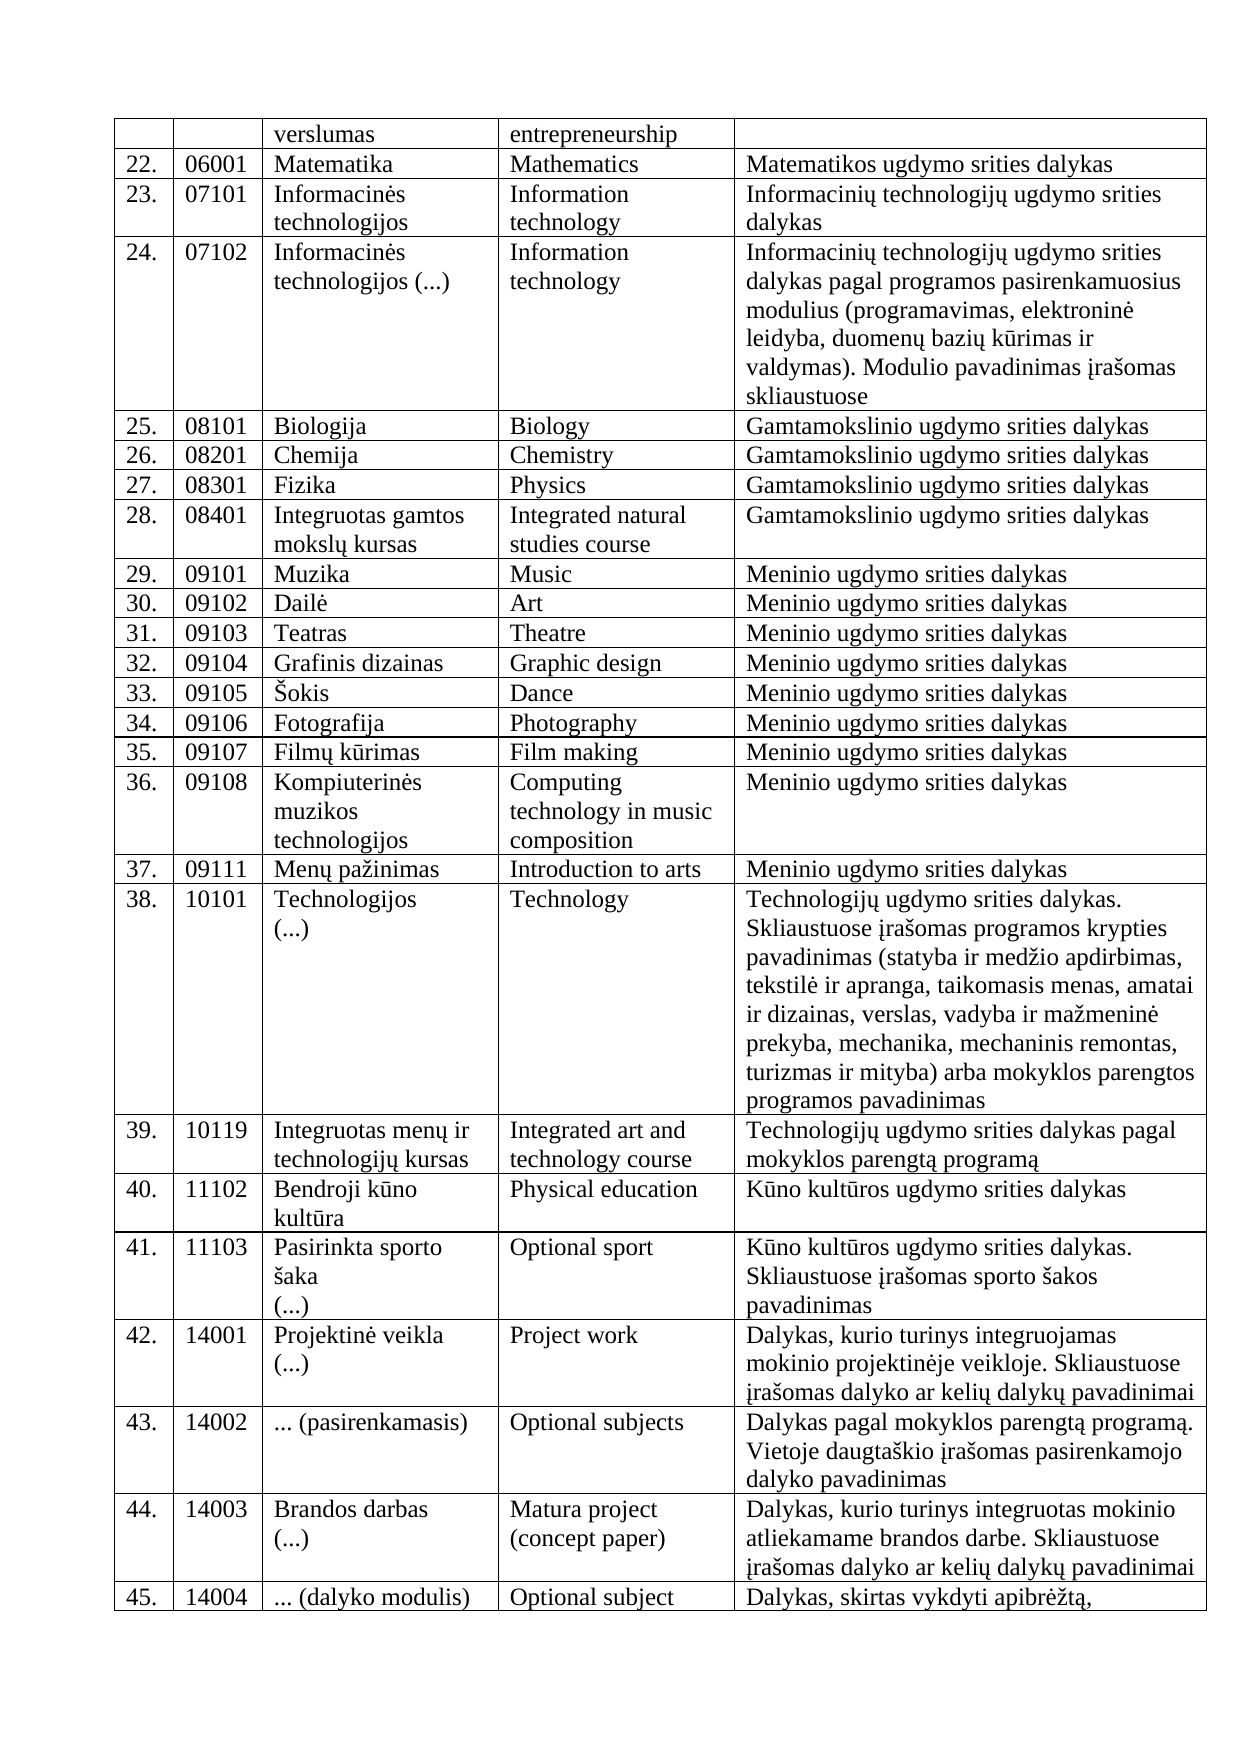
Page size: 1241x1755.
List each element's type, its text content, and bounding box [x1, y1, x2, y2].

table_cell 09103 [174, 618, 262, 647]
table_cell Meninio ugdymo srities dalykas [735, 618, 1206, 647]
table_cell Kompiuterinės muzikos technologijos [263, 767, 498, 853]
table_cell Film making [499, 738, 734, 766]
table_cell Meninio ugdymo srities dalykas [735, 767, 1206, 853]
table_cell Meninio ugdymo srities dalykas [735, 589, 1206, 617]
table_cell 11103 [174, 1233, 262, 1319]
table_cell 08401 [174, 500, 262, 558]
table_cell Brandos darbas (...) [263, 1494, 498, 1581]
table_cell 34. [115, 708, 173, 736]
table_cell Information technology [499, 237, 734, 410]
table_cell 14001 [174, 1320, 262, 1406]
table_cell Computing technology in music composition [499, 767, 734, 853]
table_cell 25. [115, 411, 173, 439]
table_cell 32. [115, 648, 173, 677]
table_cell 23. [115, 179, 173, 236]
table_cell Technologijų ugdymo srities dalykas pagal mokyklos parengtą programą [735, 1115, 1206, 1173]
table_cell Music [499, 559, 734, 587]
table_cell Gamtamokslinio ugdymo srities dalykas [735, 441, 1206, 469]
table_cell Optional subjects [499, 1407, 734, 1493]
table_cell Informacinių technologijų ugdymo srities dalykas [735, 179, 1206, 236]
table_cell 14003 [174, 1494, 262, 1581]
table_cell 08201 [174, 441, 262, 469]
table_cell 22. [115, 149, 173, 178]
table_cell Optional subject [499, 1582, 734, 1610]
table_cell Project work [499, 1320, 734, 1406]
table_cell 14002 [174, 1407, 262, 1493]
table_cell 24. [115, 237, 173, 410]
table_cell Optional sport [499, 1233, 734, 1319]
table_cell Meninio ugdymo srities dalykas [735, 855, 1206, 883]
table_cell Mathematics [499, 149, 734, 178]
table_cell Pasirinkta sporto šaka (...) [263, 1233, 498, 1319]
table_cell Teatras [263, 618, 498, 647]
table_cell Dance [499, 678, 734, 707]
table_cell Information technology [499, 179, 734, 236]
table_cell 39. [115, 1115, 173, 1173]
table_cell Meninio ugdymo srities dalykas [735, 559, 1206, 587]
table_cell 44. [115, 1494, 173, 1581]
table_cell Integrated natural studies course [499, 500, 734, 558]
table_cell Fizika [263, 470, 498, 499]
table_cell Physical education [499, 1174, 734, 1231]
table_cell 31. [115, 618, 173, 647]
table_cell 09105 [174, 678, 262, 707]
table_cell 09111 [174, 855, 262, 883]
table_cell Dalykas, kurio turinys integruojamas mokinio projektinėje veikloje. Skliaustuose įrašomas dalyko ar kelių dalykų pavadinimai [735, 1320, 1206, 1406]
table_cell Meninio ugdymo srities dalykas [735, 678, 1206, 707]
table_cell [735, 119, 1206, 148]
table_cell Gamtamokslinio ugdymo srities dalykas [735, 470, 1206, 499]
table_cell 09106 [174, 708, 262, 736]
table_cell 35. [115, 738, 173, 766]
table_cell Biology [499, 411, 734, 439]
table_cell Integruotas gamtos mokslų kursas [263, 500, 498, 558]
table_cell Chemistry [499, 441, 734, 469]
table_cell Graphic design [499, 648, 734, 677]
table_cell Technologijos (...) [263, 884, 498, 1114]
table_cell Šokis [263, 678, 498, 707]
table_cell 33. [115, 678, 173, 707]
table_cell 10119 [174, 1115, 262, 1173]
table_cell 10101 [174, 884, 262, 1114]
table_cell entrepreneurship [499, 119, 734, 148]
table_cell Informacinės technologijos [263, 179, 498, 236]
table_cell 08101 [174, 411, 262, 439]
table_cell Integruotas menų ir technologijų kursas [263, 1115, 498, 1173]
table_cell Informacinių technologijų ugdymo srities dalykas pagal programos pasirenkamuosius modulius (programavimas, elektroninė leidyba, duomenų bazių kūrimas ir valdymas). Modulio pavadinimas įrašomas skliaustuose [735, 237, 1206, 410]
table_cell Grafinis dizainas [263, 648, 498, 677]
table_cell 43. [115, 1407, 173, 1493]
table_cell Filmų kūrimas [263, 738, 498, 766]
table_cell ... (dalyko modulis) [263, 1582, 498, 1610]
table_cell Technologijų ugdymo srities dalykas. Skliaustuose įrašomas programos krypties pavadinimas (statyba ir medžio apdirbimas, tekstilė ir apranga, taikomasis menas, amatai ir dizainas, verslas, vadyba ir mažmeninė prekyba, mechanika, mechaninis remontas, turizmas ir mityba) arba mokyklos parengtos programos pavadinimas [735, 884, 1206, 1114]
table_cell 09102 [174, 589, 262, 617]
table_cell 38. [115, 884, 173, 1114]
table_cell Matematika [263, 149, 498, 178]
table_cell Projektinė veikla (...) [263, 1320, 498, 1406]
table_cell Fotografija [263, 708, 498, 736]
table_cell 07101 [174, 179, 262, 236]
table_cell Matematikos ugdymo srities dalykas [735, 149, 1206, 178]
table_cell Photography [499, 708, 734, 736]
table_cell 42. [115, 1320, 173, 1406]
table_cell Introduction to arts [499, 855, 734, 883]
table_cell Meninio ugdymo srities dalykas [735, 648, 1206, 677]
table_cell Muzika [263, 559, 498, 587]
table_cell 06001 [174, 149, 262, 178]
table_cell 08301 [174, 470, 262, 499]
table_cell Matura project (concept paper) [499, 1494, 734, 1581]
table_cell [115, 119, 173, 148]
table_cell Technology [499, 884, 734, 1114]
table_cell Integrated art and technology course [499, 1115, 734, 1173]
table_cell 37. [115, 855, 173, 883]
table_cell Dalykas pagal mokyklos parengtą programą. Vietoje daugtaškio įrašomas pasirenkamojo dalyko pavadinimas [735, 1407, 1206, 1493]
table_cell Biologija [263, 411, 498, 439]
table_cell Bendroji kūno kultūra [263, 1174, 498, 1231]
table_cell Chemija [263, 441, 498, 469]
table_cell Dailė [263, 589, 498, 617]
table_cell Dalykas, skirtas vykdyti apibrėžtą, [735, 1582, 1206, 1610]
table_cell 07102 [174, 237, 262, 410]
table_cell 11102 [174, 1174, 262, 1231]
table_cell Physics [499, 470, 734, 499]
table_cell 41. [115, 1233, 173, 1319]
table_cell Meninio ugdymo srities dalykas [735, 708, 1206, 736]
table_cell Gamtamokslinio ugdymo srities dalykas [735, 500, 1206, 558]
table_cell Kūno kultūros ugdymo srities dalykas. Skliaustuose įrašomas sporto šakos pavadinimas [735, 1233, 1206, 1319]
table_cell Informacinės technologijos (...) [263, 237, 498, 410]
table_cell Meninio ugdymo srities dalykas [735, 738, 1206, 766]
table_cell 28. [115, 500, 173, 558]
table_cell 09101 [174, 559, 262, 587]
table_cell ... (pasirenkamasis) [263, 1407, 498, 1493]
table_cell 14004 [174, 1582, 262, 1610]
table_cell 36. [115, 767, 173, 853]
table_cell 29. [115, 559, 173, 587]
table_cell Menų pažinimas [263, 855, 498, 883]
table_cell 27. [115, 470, 173, 499]
table_cell 09107 [174, 738, 262, 766]
table_cell 45. [115, 1582, 173, 1610]
table_cell Kūno kultūros ugdymo srities dalykas [735, 1174, 1206, 1231]
table_cell Theatre [499, 618, 734, 647]
table_cell Dalykas, kurio turinys integruotas mokinio atliekamame brandos darbe. Skliaustuose įrašomas dalyko ar kelių dalykų pavadinimai [735, 1494, 1206, 1581]
table_cell verslumas [263, 119, 498, 148]
table_cell 09108 [174, 767, 262, 853]
table_cell [174, 119, 262, 148]
table_cell 40. [115, 1174, 173, 1231]
table_cell 30. [115, 589, 173, 617]
table_cell 09104 [174, 648, 262, 677]
table_cell Gamtamokslinio ugdymo srities dalykas [735, 411, 1206, 439]
table_cell Art [499, 589, 734, 617]
table_cell 26. [115, 441, 173, 469]
